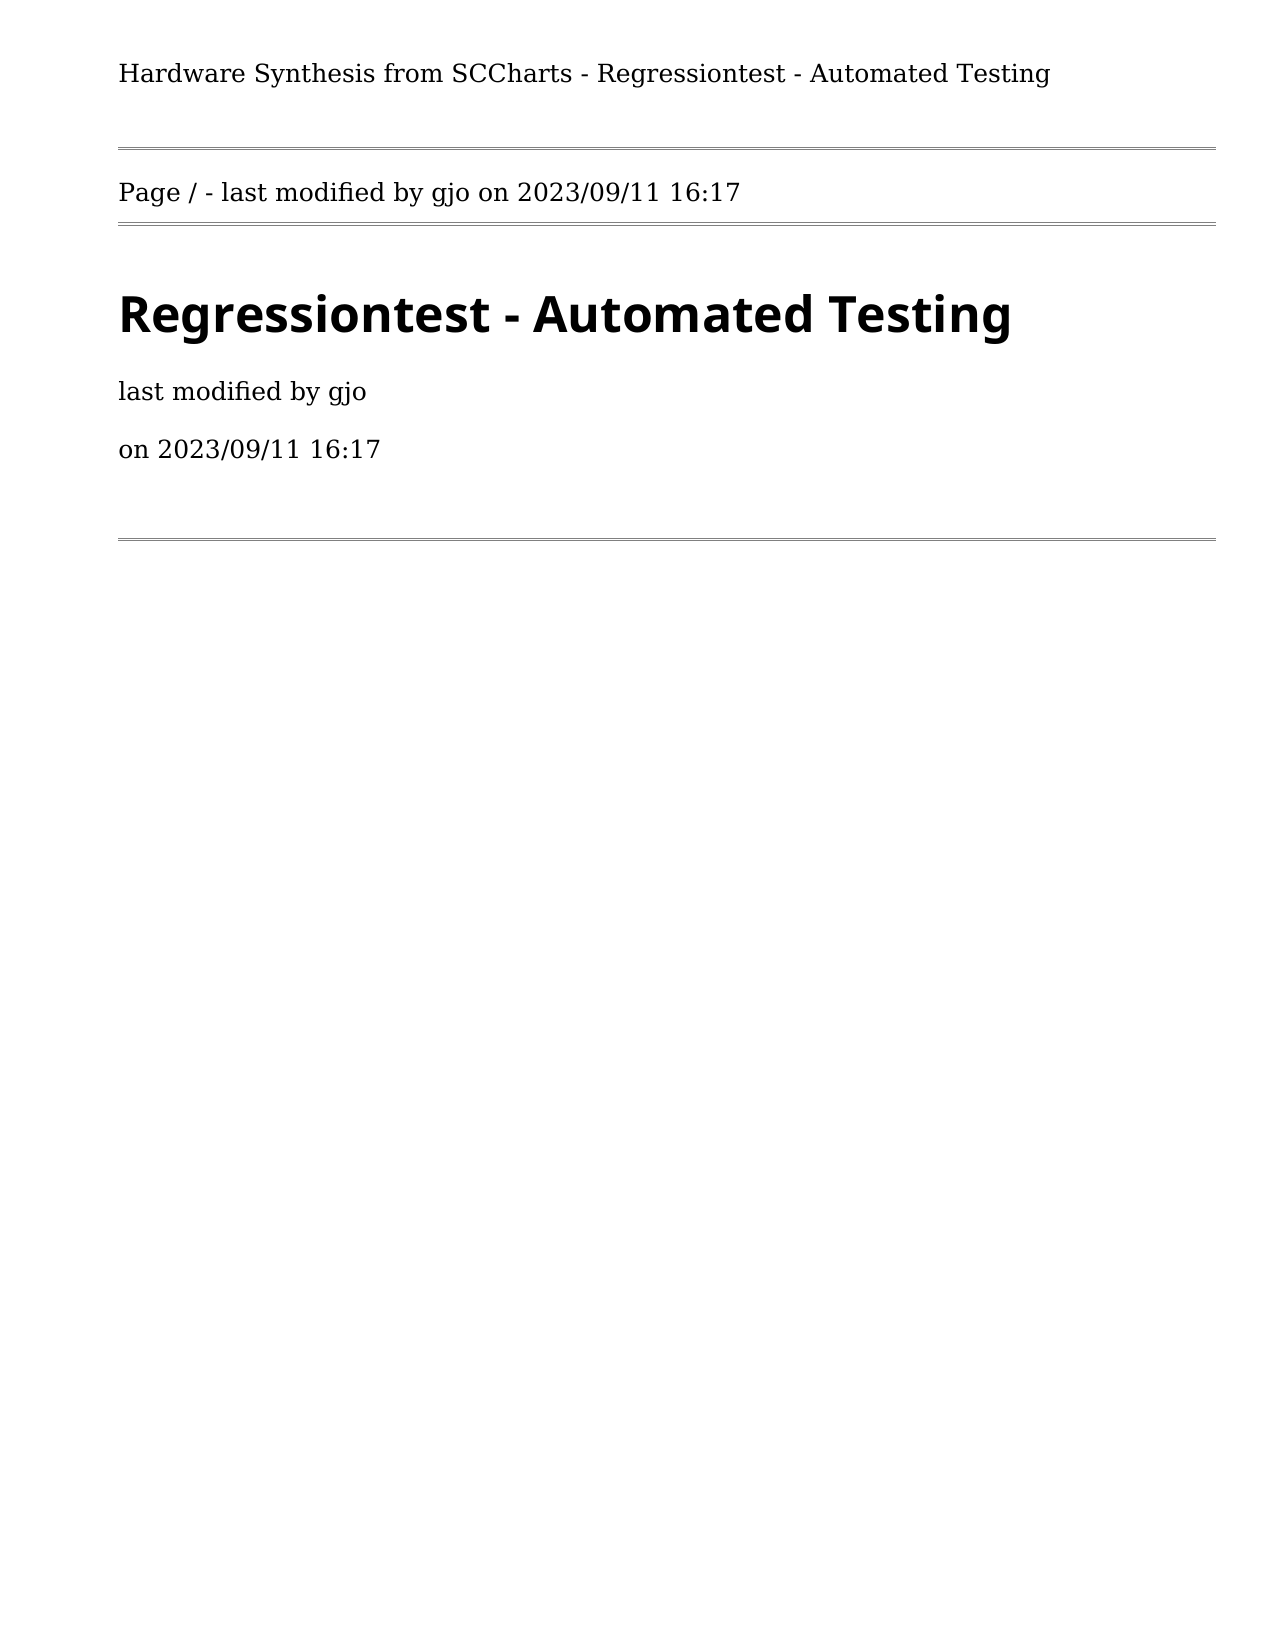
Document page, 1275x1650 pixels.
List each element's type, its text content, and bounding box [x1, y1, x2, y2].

text last modified by gjo [118, 377, 1216, 406]
text Hardware Synthesis from SCCharts - Regressiontest - Automated Testing [118, 59, 1216, 88]
text Page / - last modified by gjo on 2023/09/11 16:17 [118, 179, 1216, 208]
text on 2023/09/11 16:17 [118, 435, 1216, 464]
subtitle Regressiontest - Automated Testing [118, 279, 1216, 347]
